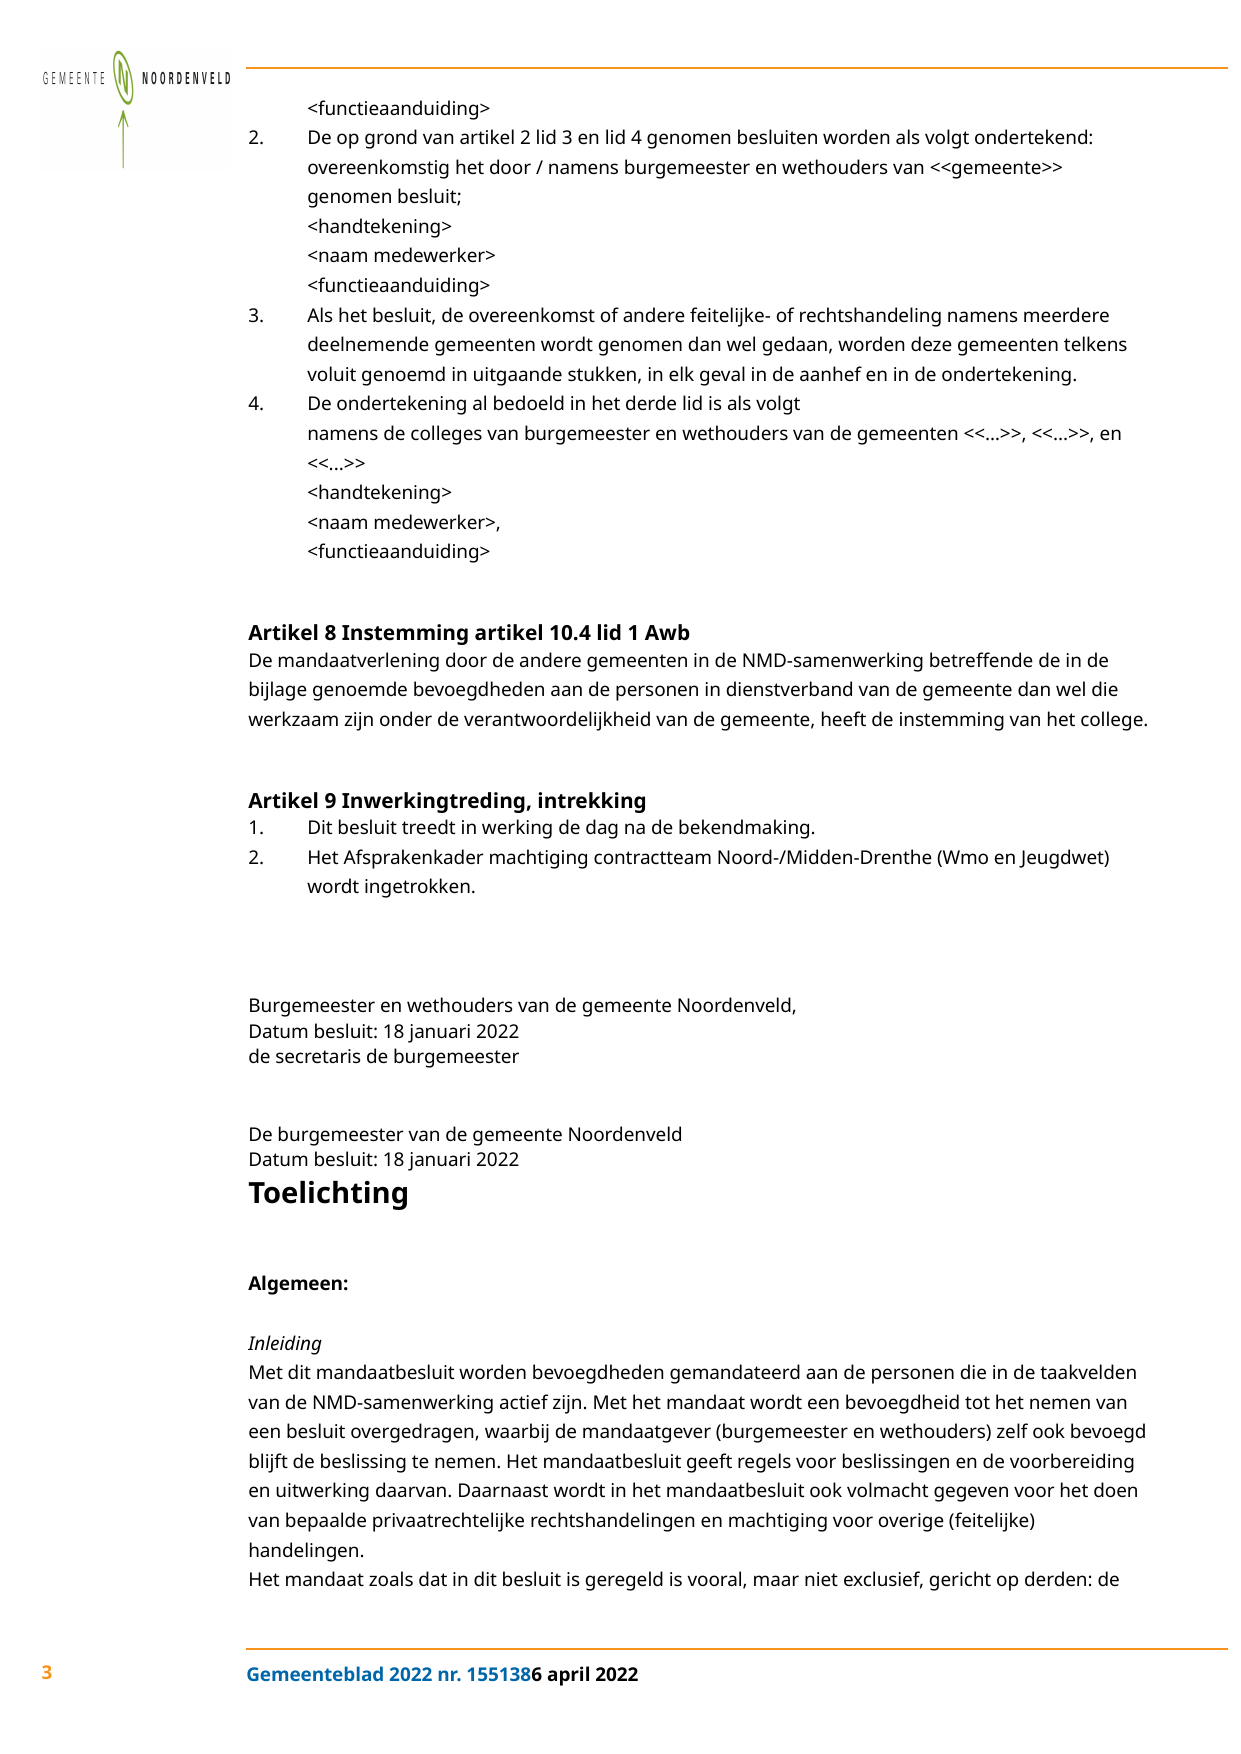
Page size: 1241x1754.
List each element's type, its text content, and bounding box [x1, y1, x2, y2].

list Als het besluit, de overeenkomst of andere feitelijke- of rechtshandeling namens meerdere deelnemende gemeenten wordt genomen dan wel gedaan, worden deze gemeenten telkens voluit genoemd in uitgaande stukken, in elk geval in de aanhef en in de ondertekening. [248, 302, 1152, 387]
text Artikel 9 Inwerkingtreding, intrekking [248, 786, 1152, 814]
text Artikel 8 Instemming artikel 10.4 lid 1 Awb [248, 618, 1152, 647]
text Datum besluit: 18 januari 2022 [248, 1018, 1152, 1043]
text De burgemeester van de gemeente Noordenveld [248, 1121, 1152, 1146]
text Inleiding [248, 1330, 1152, 1356]
picture [41, 47, 231, 172]
list namens de colleges van burgemeester en wethouders van de gemeenten <<…>>, <<...>>, en <<...>> [248, 420, 1152, 476]
list De ondertekening al bedoeld in het derde lid is als volgt [248, 391, 1152, 416]
text de secretaris de burgemeester [248, 1043, 1152, 1069]
text Toelichting [248, 1172, 1152, 1212]
list <naam medewerker> [248, 243, 1152, 268]
list De op grond van artikel 2 lid 3 en lid 4 genomen besluiten worden als volgt ondertekend: [248, 124, 1152, 150]
text Algemeen: [248, 1271, 1152, 1296]
text De mandaatverlening door de andere gemeenten in de NMD-samenwerking betreffende de in de bijlage genoemde bevoegdheden aan de personen in dienstverband van de gemeente dan wel die werkzaam zijn onder de verantwoordelijkheid van de gemeente, heeft de instemming van het college. [248, 647, 1152, 732]
text Het mandaat zoals dat in dit besluit is geregeld is vooral, maar niet exclusief, gericht op derden: de [248, 1566, 1152, 1592]
list <handtekening> [248, 213, 1152, 239]
list <functieaanduiding> [248, 538, 1152, 564]
list <handtekening> [248, 479, 1152, 505]
text Met dit mandaatbesluit worden bevoegdheden gemandateerd aan de personen die in de taakvelden van de NMD-samenwerking actief zijn. Met het mandaat wordt een bevoegdheid tot het nemen van een besluit overgedragen, waarbij de mandaatgever (burgemeester en wethouders) zelf ook bevoegd blijft de beslissing te nemen. Het mandaatbesluit geeft regels voor beslissingen en de voorbereiding en uitwerking daarvan. Daarnaast wordt in het mandaatbesluit ook volmacht gegeven voor het doen van bepaalde privaatrechtelijke rechtshandelingen en machtiging voor overige (feitelijke) handelingen. [248, 1359, 1152, 1563]
list <naam medewerker>, [248, 509, 1152, 535]
list overeenkomstig het door / namens burgemeester en wethouders van <<gemeente>> genomen besluit; [248, 154, 1152, 209]
list <functieaanduiding> [248, 95, 1152, 121]
text Datum besluit: 18 januari 2022 [248, 1146, 1152, 1172]
text Burgemeester en wethouders van de gemeente Noordenveld, [248, 992, 1152, 1018]
list <functieaanduiding> [248, 272, 1152, 298]
list Dit besluit treedt in werking de dag na de bekendmaking. [248, 814, 1152, 840]
list Het Afsprakenkader machtiging contractteam Noord-/Midden-Drenthe (Wmo en Jeugdwet) wordt ingetrokken. [248, 844, 1152, 899]
